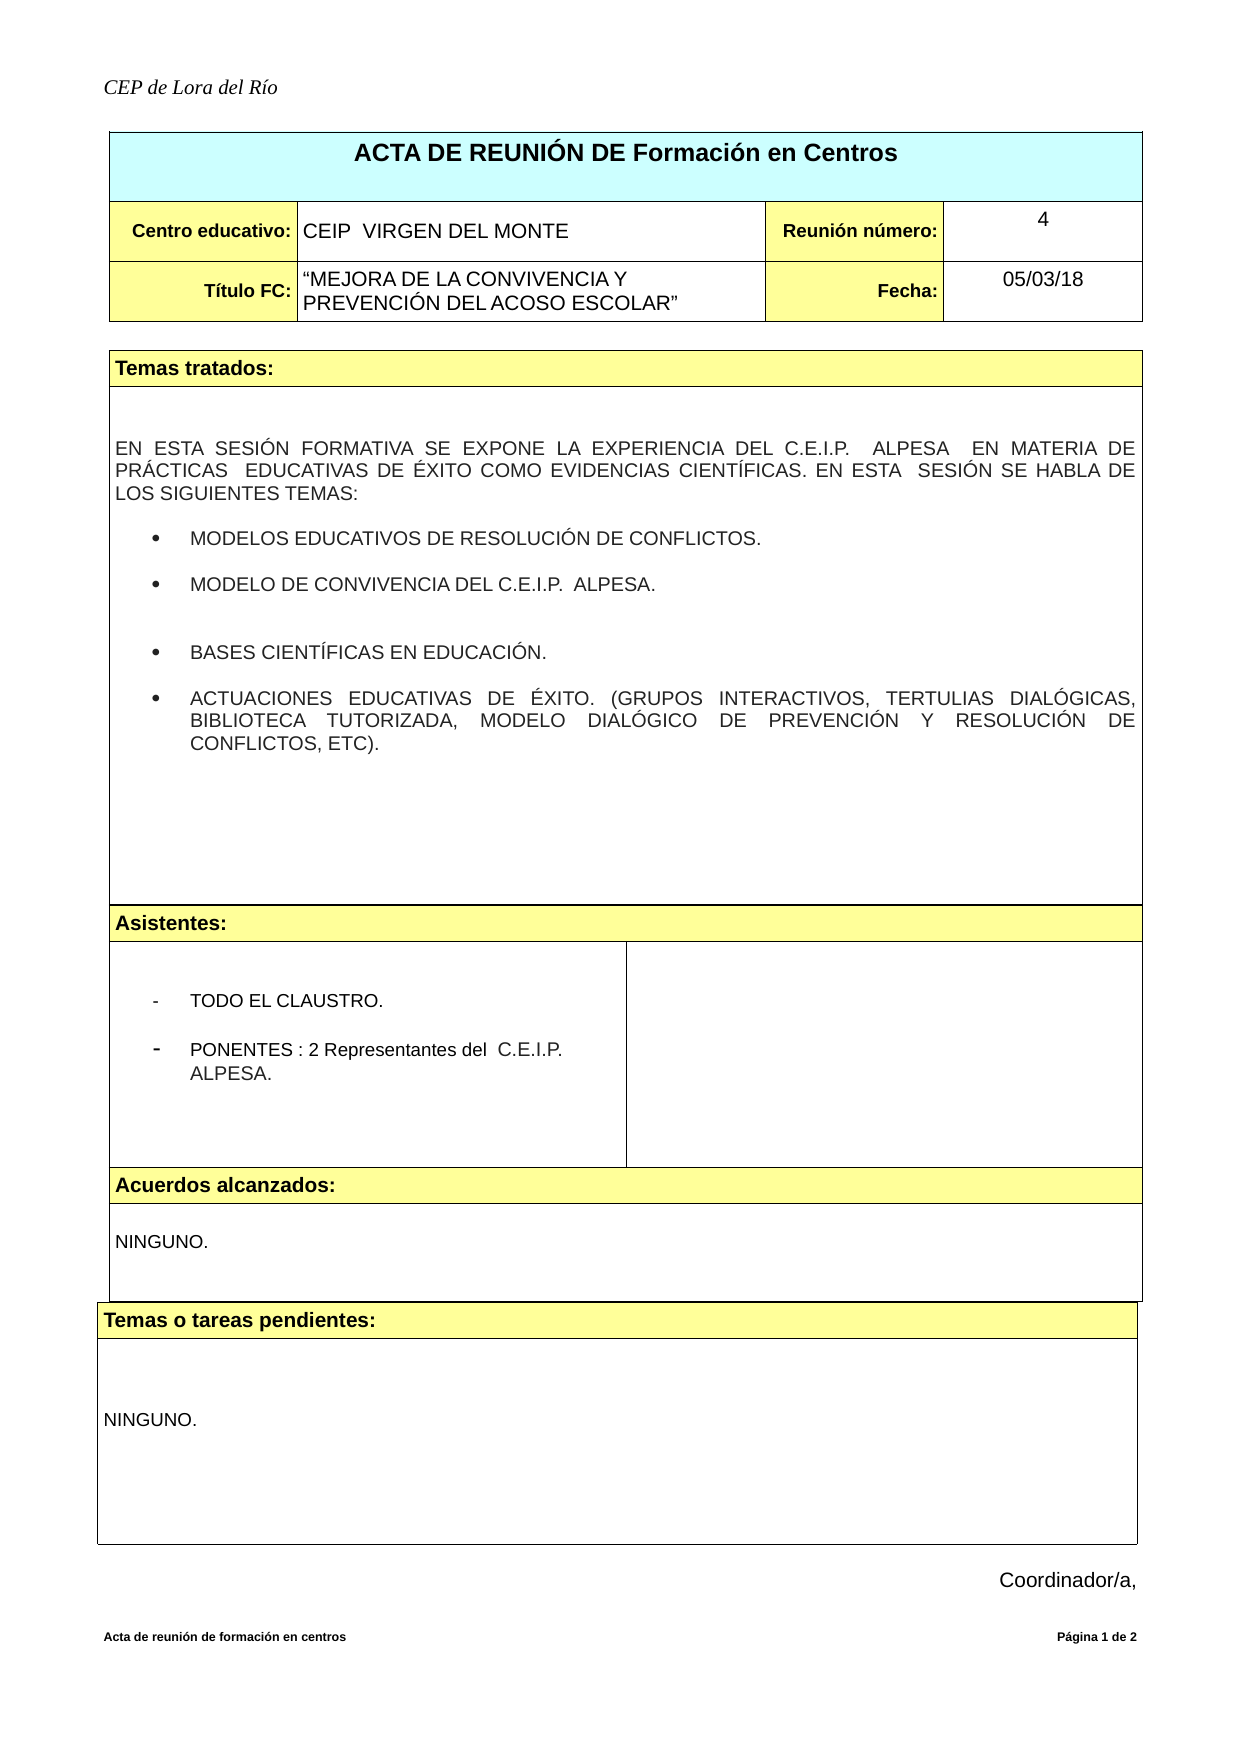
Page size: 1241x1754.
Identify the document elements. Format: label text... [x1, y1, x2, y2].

table_cell NINGUNO. [110, 1204, 1142, 1301]
table_header Asistentes: [110, 906, 1142, 941]
table_cell [627, 1134, 1142, 1167]
table_cell Reunión número: [766, 202, 943, 261]
table_cell EN ESTA SESIÓN FORMATIVA SE EXPONE LA EXPERIENCIA DEL C.E.I.P. ALPESA EN MATERIA DE PRÁCTICAS EDUCATIVAS DE ÉXITO COMO EVIDENCIAS CIENTÍFICAS. EN ESTA SESIÓN SE HABLA DE LOS SIGUIENTES TEMAS: MODELOS EDUCATIVOS DE RESOLUCIÓN DE CONFLICTOS. MODELO DE CONVIVENCIA DEL C.E.I.P. ALPESA. BASES CIENTÍFICAS EN EDUCACIÓN. ACTUACIONES EDUCATIVAS DE ÉXITO. (GRUPOS INTERACTIVOS, TERTULIAS DIALÓGICAS, BIBLIOTECA TUTORIZADA, MODELO DIALÓGICO DE PREVENCIÓN Y RESOLUCIÓN DE CONFLICTOS, ETC). [110, 387, 1142, 904]
table_header Acuerdos alcanzados: [110, 1168, 1142, 1203]
table_cell TODO EL CLAUSTRO. PONENTES : 2 Representantes del C.E.I.P. ALPESA. [110, 942, 626, 1133]
table_cell 05/03/18 [944, 262, 1142, 321]
table_cell “MEJORA DE LA CONVIVENCIA Y PREVENCIÓN DEL ACOSO ESCOLAR” [298, 262, 765, 321]
table_cell NINGUNO. [98, 1339, 1137, 1544]
table_cell 4 [944, 202, 1142, 261]
table_header Temas tratados: [110, 351, 1142, 386]
table_header Temas o tareas pendientes: [98, 1303, 1137, 1338]
table_header ACTA DE REUNIÓN DE Formación en Centros [110, 133, 1142, 201]
table_cell CEIP VIRGEN DEL MONTE [298, 202, 765, 261]
table_cell Centro educativo: [110, 202, 297, 261]
table_cell [110, 1134, 626, 1167]
text Coordinador/a, [103, 1568, 1137, 1592]
table_cell Fecha: [766, 262, 943, 321]
table_cell [627, 942, 1142, 1133]
table_cell Título FC: [110, 262, 297, 321]
